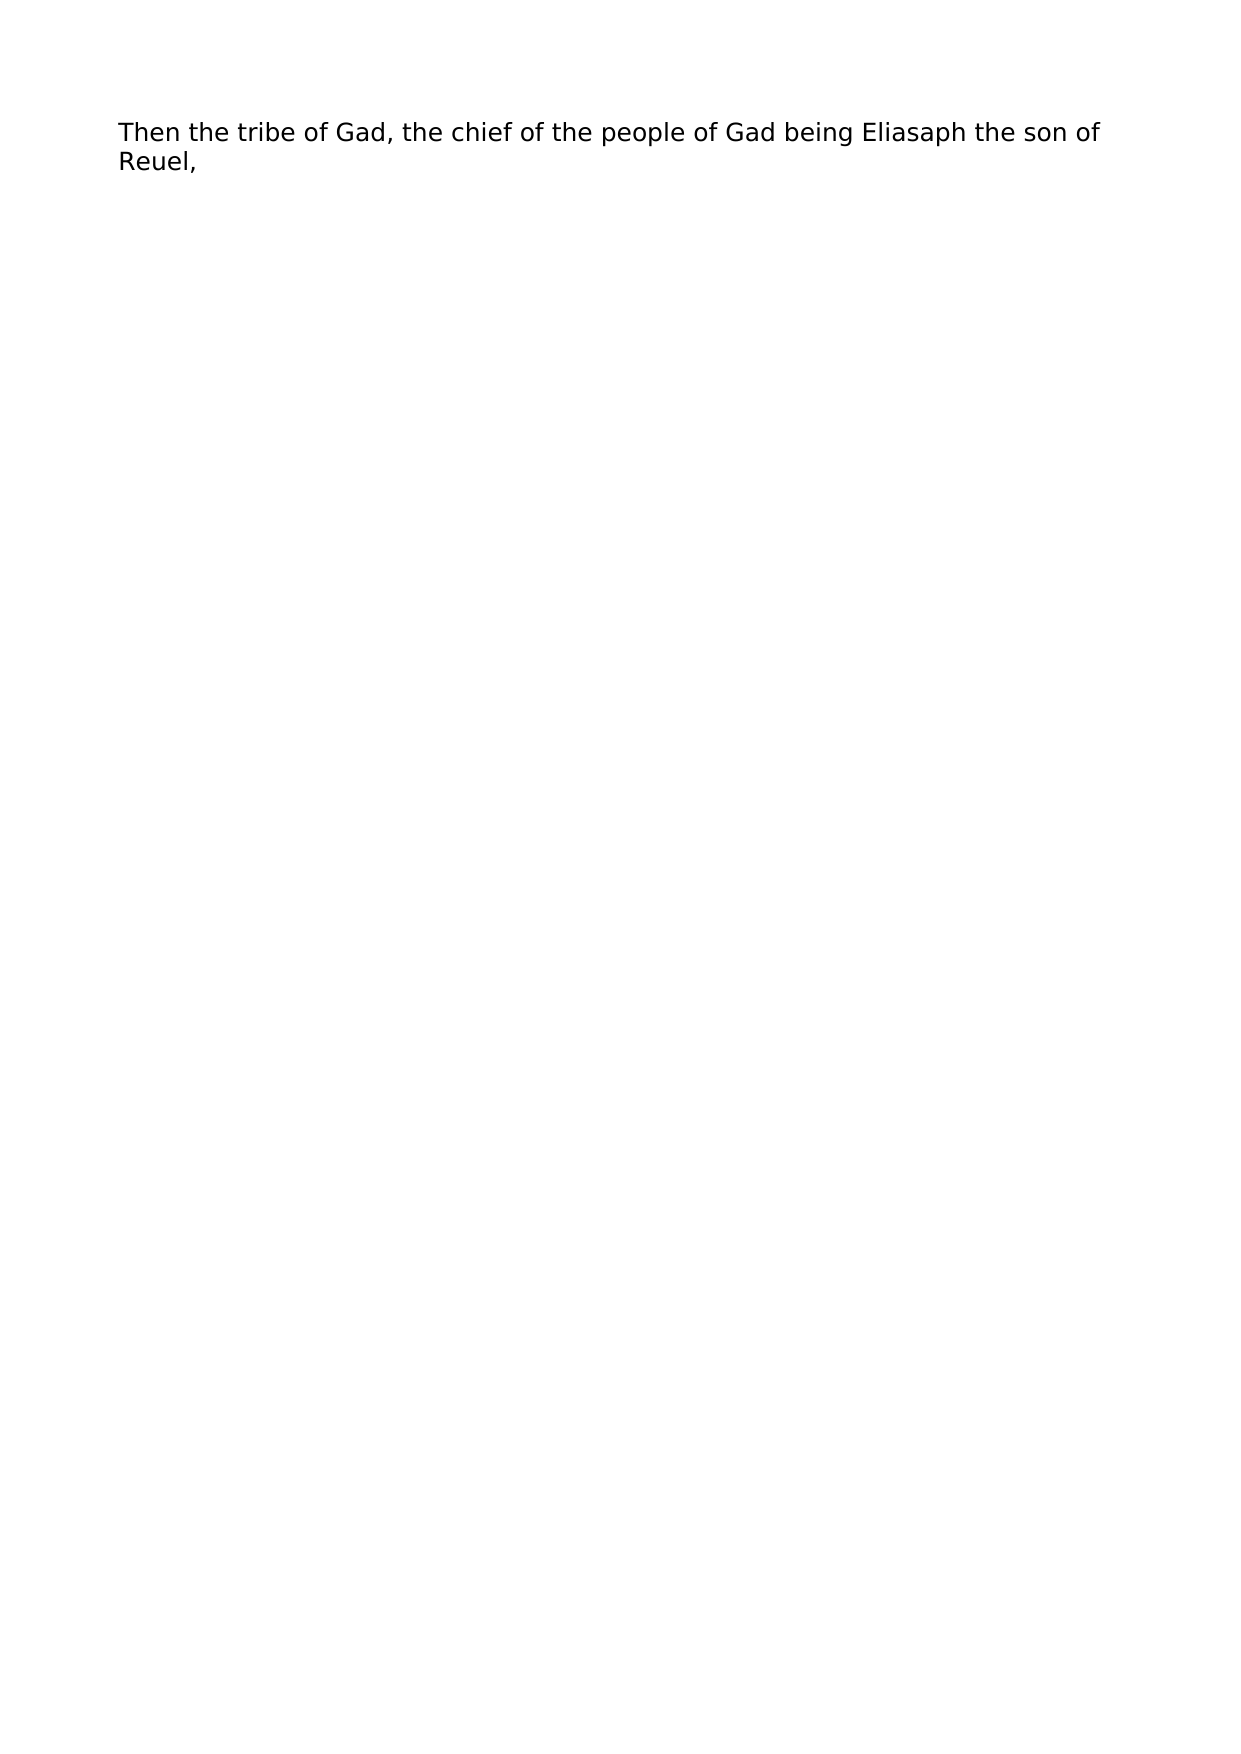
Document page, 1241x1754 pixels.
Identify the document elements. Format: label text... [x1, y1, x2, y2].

text Then the tribe of Gad, the chief of the people of Gad being Eliasaph the son of Reuel, [118, 118, 1122, 176]
